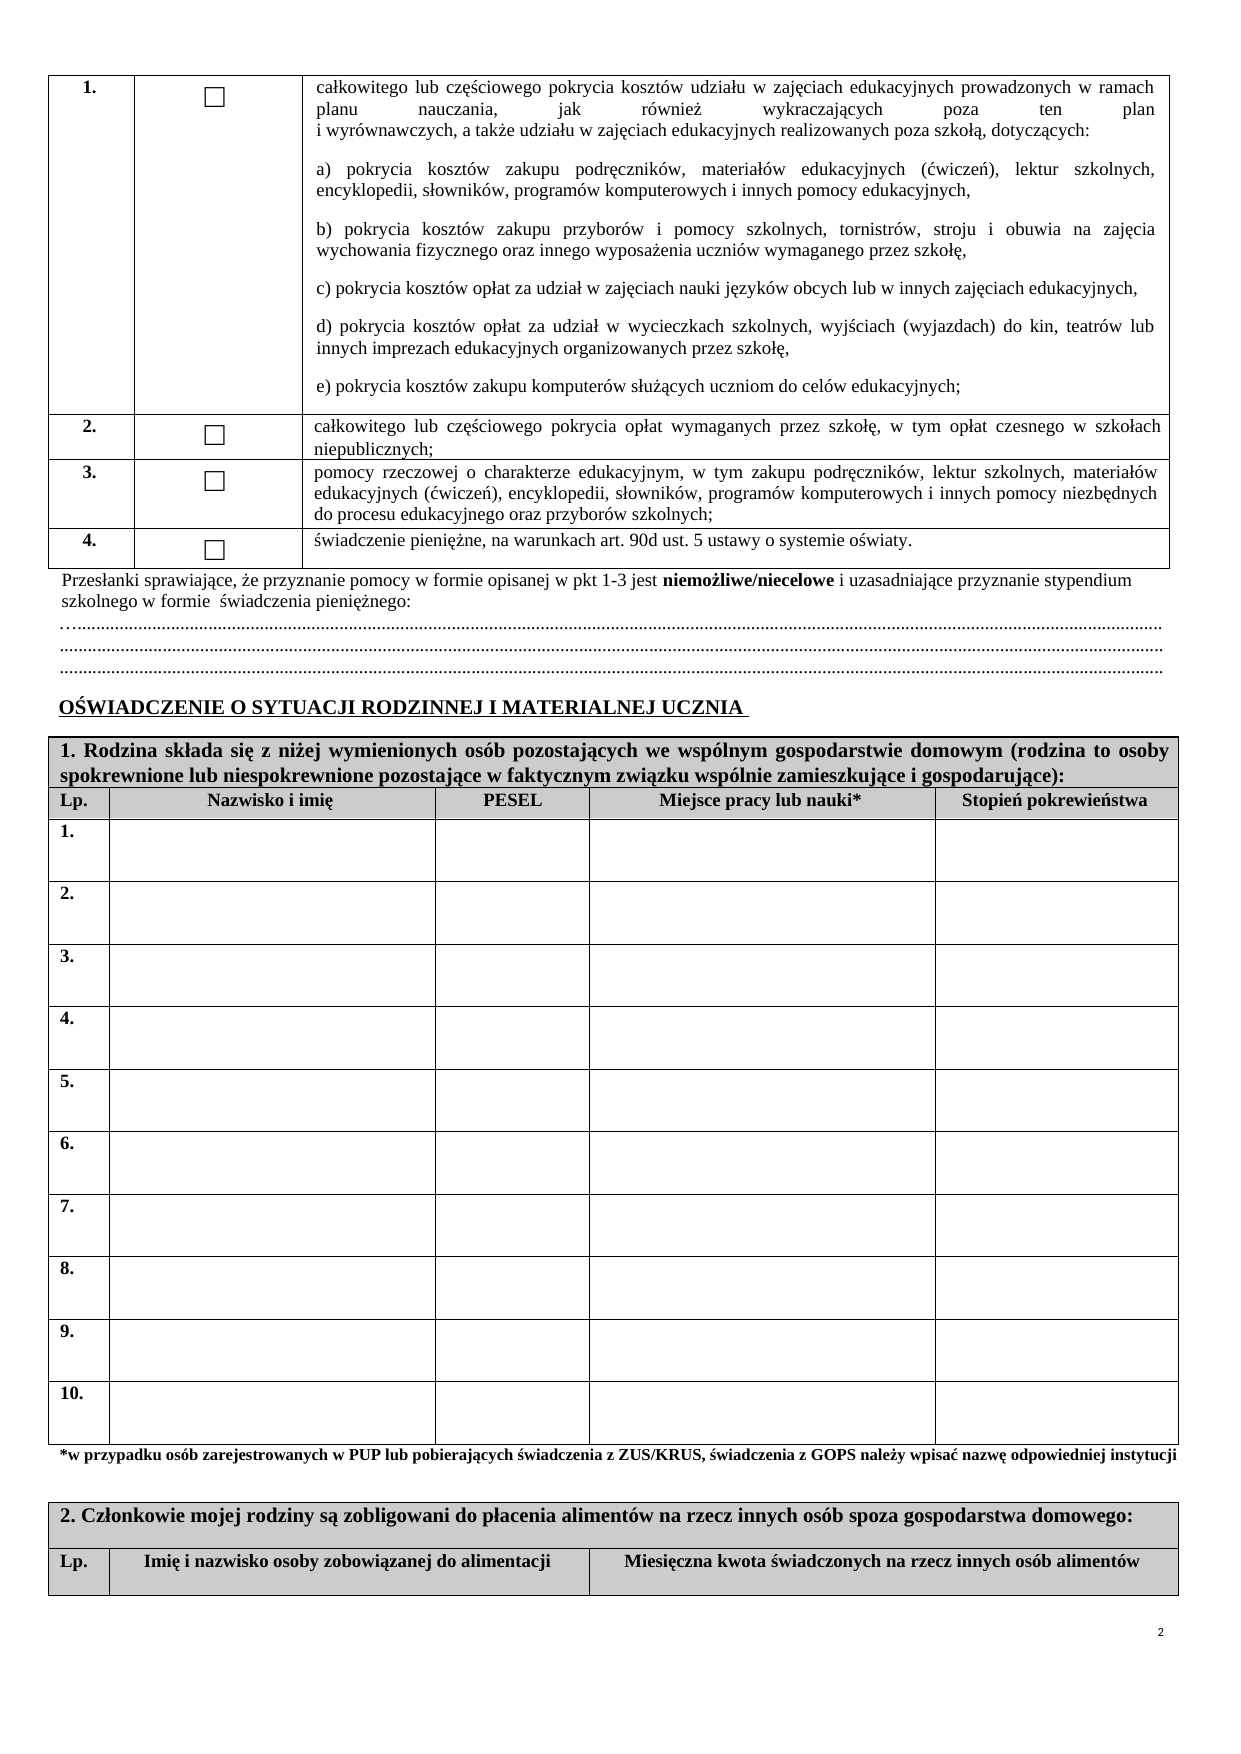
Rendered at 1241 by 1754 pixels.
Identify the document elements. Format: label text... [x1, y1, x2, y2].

table_cell [436, 1257, 589, 1318]
table_cell [936, 1132, 1178, 1193]
table_cell 3. [49, 945, 109, 1006]
table_cell 4. [49, 529, 134, 567]
table_header 2. Członkowie mojej rodziny są zobligowani do płacenia alimentów na rzecz innych osób spoza gospodarstwa domowego: [49, 1503, 1178, 1548]
text Przesłanki sprawiające, że przyznanie pomocy w formie opisanej w pkt 1-3 jest niemożliwe/niecelowe i uzasadniające przyznanie stypendium szkolnego w formie świadczenia pieniężnego: [61, 569, 1167, 612]
table_cell □ [135, 415, 302, 459]
table_cell [936, 1007, 1178, 1068]
table_cell całkowitego lub częściowego pokrycia opłat wymaganych przez szkołę, w tym opłat czesnego w szkołach niepublicznych; [303, 415, 1169, 459]
table_cell [590, 1070, 935, 1131]
subtitle *w przypadku osób zarejestrowanych w PUP lub pobierających świadczenia z ZUS/KRUS, świadczenia z GOPS należy wpisać nazwę odpowiedniej instytucji [59, 1444, 1199, 1464]
table_cell [110, 945, 435, 1006]
table_cell [936, 882, 1178, 943]
table_cell Stopień pokrewieństwa [936, 788, 1178, 818]
table_cell □ [135, 76, 302, 413]
text OŚWIADCZENIE O SYTUACJI RODZINNEJ I MATERIALNEJ UCZNIA [58, 695, 1167, 719]
table_cell 4. [49, 1007, 109, 1068]
table_cell [590, 882, 935, 943]
table_cell [110, 1070, 435, 1131]
table_cell [436, 1132, 589, 1193]
table_cell [590, 1382, 935, 1443]
table_cell [590, 1320, 935, 1381]
table_cell [590, 945, 935, 1006]
table_cell [590, 1195, 935, 1256]
table_cell [936, 1257, 1178, 1318]
table_header 1. Rodzina składa się z niżej wymienionych osób pozostających we wspólnym gospodarstwie domowym (rodzina to osoby spokrewnione lub niespokrewnione pozostające w faktycznym związku wspólnie zamieszkujące i gospodarujące): [49, 738, 1178, 787]
table_cell [436, 1195, 589, 1256]
table_cell [436, 820, 589, 881]
table_cell 6. [49, 1132, 109, 1193]
table_cell świadczenie pieniężne, na warunkach art. 90d ust. 5 ustawy o systemie oświaty. [303, 529, 1169, 567]
table_cell [590, 820, 935, 881]
table_cell Imię i nazwisko osoby zobowiązanej do alimentacji [110, 1549, 589, 1595]
table_cell [936, 1382, 1178, 1443]
table_cell [110, 1132, 435, 1193]
table_cell 2. [49, 415, 134, 459]
table_cell [110, 1382, 435, 1443]
table_cell 1. [49, 820, 109, 881]
table_cell 7. [49, 1195, 109, 1256]
table_cell [936, 1070, 1178, 1131]
table_cell [590, 1007, 935, 1068]
table_cell [936, 1195, 1178, 1256]
table_cell □ [135, 460, 302, 528]
table_cell 1. [49, 76, 134, 413]
text …................................................................................................................................................................................................................................................................................................................................................................................................................................................................................................................................................................................................................................................................................................................................ [58, 612, 1167, 678]
table_cell [436, 1070, 589, 1131]
table_cell 8. [49, 1257, 109, 1318]
table_cell [110, 1195, 435, 1256]
table_cell całkowitego lub częściowego pokrycia kosztów udziału w zajęciach edukacyjnych prowadzonych w ramach planu nauczania, jak również wykraczających poza ten plan i wyrównawczych, a także udziału w zajęciach edukacyjnych realizowanych poza szkołą, dotyczących: a) pokrycia kosztów zakupu podręczników, materiałów edukacyjnych (ćwiczeń), lektur szkolnych, encyklopedii, słowników, programów komputerowych i innych pomocy edukacyjnych, b) pokrycia kosztów zakupu przyborów i pomocy szkolnych, tornistrów, stroju i obuwia na zajęcia wychowania fizycznego oraz innego wyposażenia uczniów wymaganego przez szkołę, c) pokrycia kosztów opłat za udział w zajęciach nauki języków obcych lub w innych zajęciach edukacyjnych, d) pokrycia kosztów opłat za udział w wycieczkach szkolnych, wyjściach (wyjazdach) do kin, teatrów lub innych imprezach edukacyjnych organizowanych przez szkołę, e) pokrycia kosztów zakupu komputerów służących uczniom do celów edukacyjnych; [303, 76, 1169, 413]
table_cell [936, 820, 1178, 881]
table_cell Miesięczna kwota świadczonych na rzecz innych osób alimentów [590, 1549, 1178, 1595]
table_cell [110, 1007, 435, 1068]
table_cell Nazwisko i imię [110, 788, 435, 818]
table_cell □ [135, 529, 302, 567]
table_cell [436, 1320, 589, 1381]
table_cell 10. [49, 1382, 109, 1443]
table_cell Lp. [49, 788, 109, 818]
table_cell Miejsce pracy lub nauki* [590, 788, 935, 818]
table_cell 9. [49, 1320, 109, 1381]
table_cell 5. [49, 1070, 109, 1131]
table_cell [590, 1132, 935, 1193]
table_cell [936, 945, 1178, 1006]
table_cell [110, 1320, 435, 1381]
table_cell [436, 882, 589, 943]
table_cell [110, 820, 435, 881]
table_cell [436, 945, 589, 1006]
table_cell [110, 882, 435, 943]
table_cell 2. [49, 882, 109, 943]
table_cell PESEL [436, 788, 589, 818]
table_cell [436, 1382, 589, 1443]
table_cell [110, 1257, 435, 1318]
table_cell [436, 1007, 589, 1068]
table_cell Lp. [49, 1549, 109, 1595]
table_cell [936, 1320, 1178, 1381]
table_cell pomocy rzeczowej o charakterze edukacyjnym, w tym zakupu podręczników, lektur szkolnych, materiałów edukacyjnych (ćwiczeń), encyklopedii, słowników, programów komputerowych i innych pomocy niezbędnych do procesu edukacyjnego oraz przyborów szkolnych; [303, 460, 1169, 528]
table_cell 3. [49, 460, 134, 528]
table_cell [590, 1257, 935, 1318]
